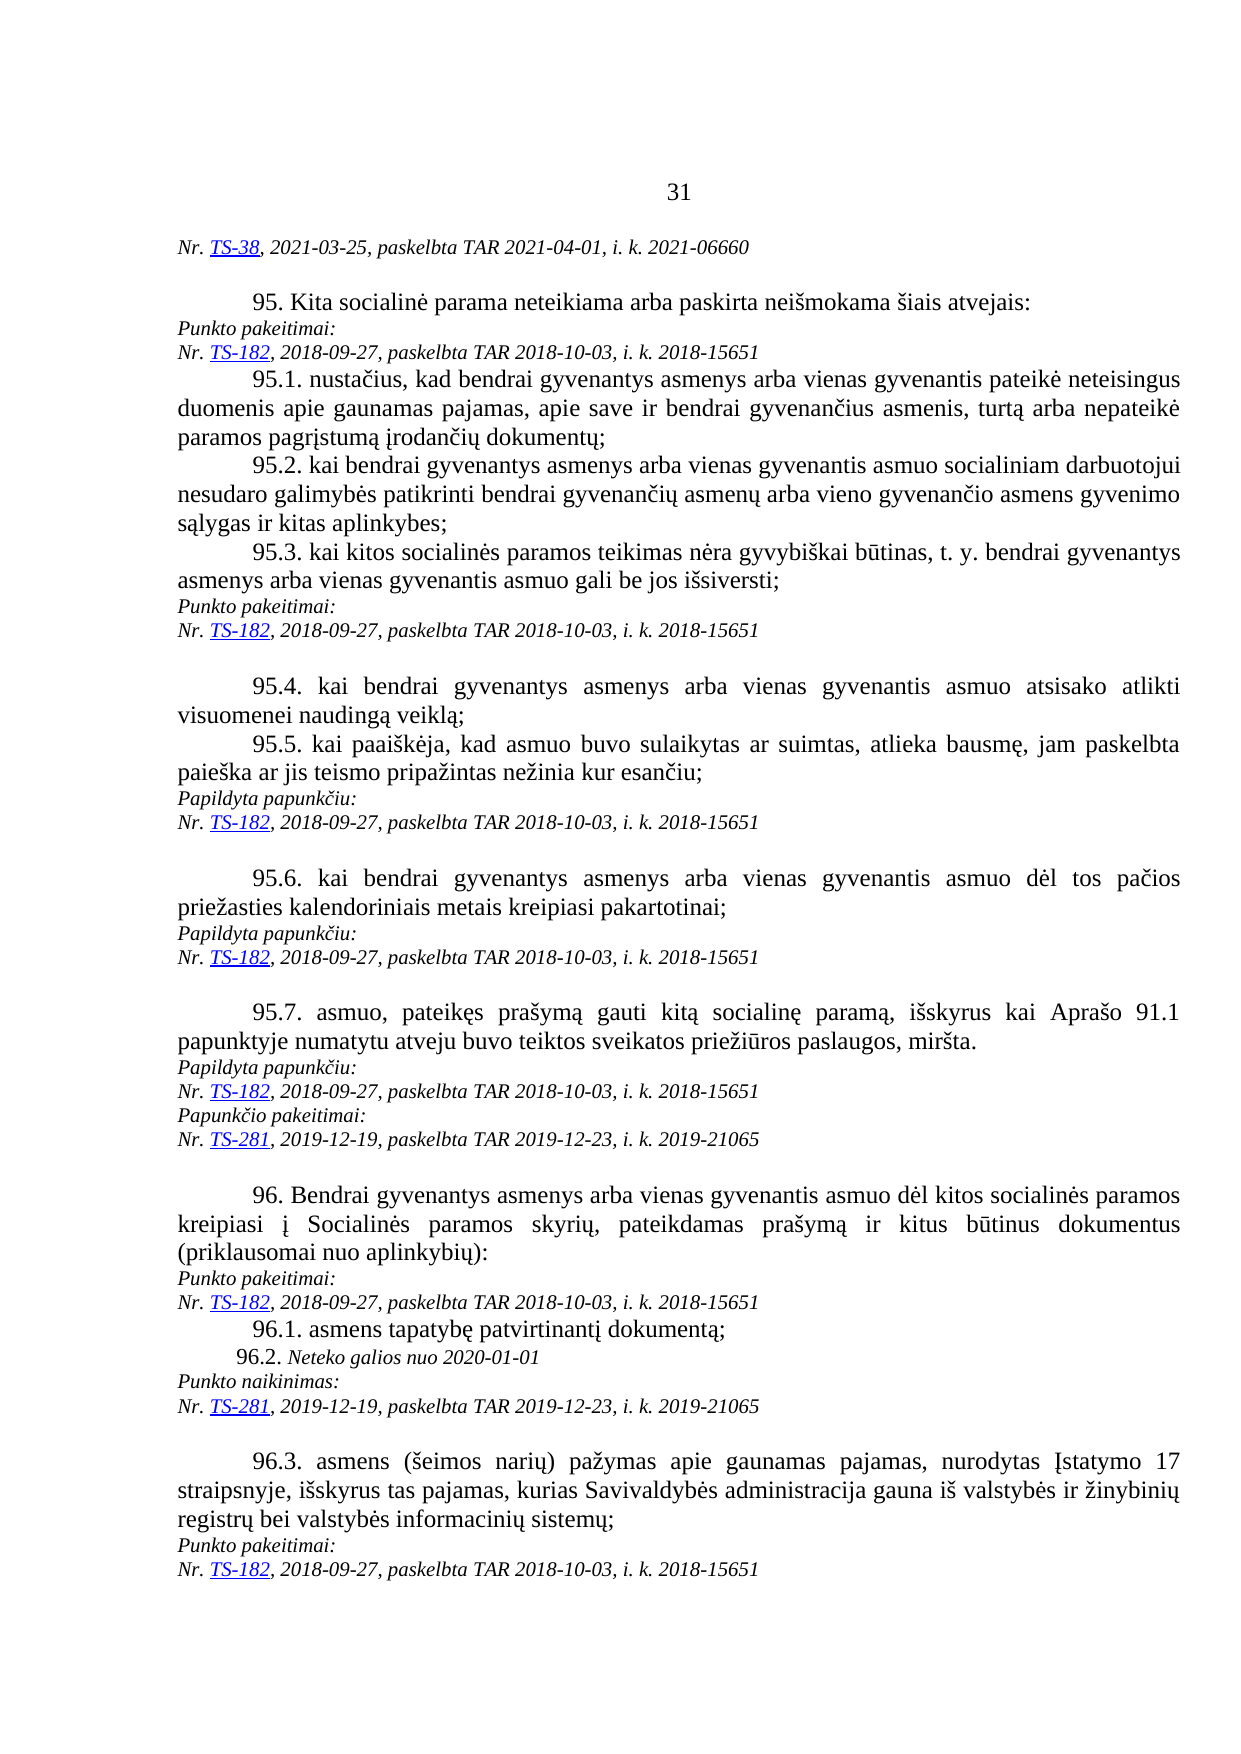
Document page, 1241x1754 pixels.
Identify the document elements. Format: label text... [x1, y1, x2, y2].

text Nr. TS-182, 2018-09-27, paskelbta TAR 2018-10-03, i. k. 2018-15651 [177, 945, 1181, 969]
text Nr. TS-182, 2018-09-27, paskelbta TAR 2018-10-03, i. k. 2018-15651 [177, 340, 1181, 364]
text Nr. TS-281, 2019-12-19, paskelbta TAR 2019-12-23, i. k. 2019-21065 [177, 1393, 1181, 1418]
text Nr. TS-182, 2018-09-27, paskelbta TAR 2018-10-03, i. k. 2018-15651 [177, 1290, 1181, 1314]
text Papildyta papunkčiu: [177, 786, 1181, 810]
text 95.2. kai bendrai gyvenantys asmenys arba vienas gyvenantis asmuo socialiniam darbuotojui nesudaro galimybės patikrinti bendrai gyvenančių asmenų arba vieno gyvenančio asmens gyvenimo sąlygas ir kitas aplinkybes; [177, 451, 1181, 537]
text Papunkčio pakeitimai: [177, 1103, 1181, 1127]
text Punkto pakeitimai: [177, 1533, 1181, 1557]
text 96.2. Neteko galios nuo 2020-01-01 [177, 1343, 1181, 1369]
text Punkto pakeitimai: [177, 316, 1181, 340]
text Punkto pakeitimai: [177, 594, 1181, 618]
text Nr. TS-281, 2019-12-19, paskelbta TAR 2019-12-23, i. k. 2019-21065 [177, 1127, 1181, 1151]
text 96.3. asmens (šeimos narių) pažymas apie gaunamas pajamas, nurodytas Įstatymo 17 straipsnyje, išskyrus tas pajamas, kurias Savivaldybės administracija gauna iš valstybės ir žinybinių registrų bei valstybės informacinių sistemų; [177, 1446, 1181, 1533]
text 96.1. asmens tapatybę patvirtinantį dokumentą; [177, 1314, 1181, 1343]
text Papildyta papunkčiu: [177, 921, 1181, 945]
text Nr. TS-182, 2018-09-27, paskelbta TAR 2018-10-03, i. k. 2018-15651 [177, 1557, 1181, 1581]
text 95. Kita socialinė parama neteikiama arba paskirta neišmokama šiais atvejais: [177, 287, 1181, 316]
text 95.6. kai bendrai gyvenantys asmenys arba vienas gyvenantis asmuo dėl tos pačios priežasties kalendoriniais metais kreipiasi pakartotinai; [177, 863, 1181, 921]
text 95.5. kai paaiškėja, kad asmuo buvo sulaikytas ar suimtas, atlieka bausmę, jam paskelbta paieška ar jis teismo pripažintas nežinia kur esančiu; [177, 729, 1181, 786]
text 95.7. asmuo, pateikęs prašymą gauti kitą socialinę paramą, išskyrus kai Aprašo 91.1 papunktyje numatytu atveju buvo teiktos sveikatos priežiūros paslaugos, miršta. [177, 997, 1181, 1055]
text Nr. TS-38, 2021-03-25, paskelbta TAR 2021-04-01, i. k. 2021-06660 [177, 235, 1181, 259]
text Nr. TS-182, 2018-09-27, paskelbta TAR 2018-10-03, i. k. 2018-15651 [177, 810, 1181, 834]
text 95.3. kai kitos socialinės paramos teikimas nėra gyvybiškai būtinas, t. y. bendrai gyvenantys asmenys arba vienas gyvenantis asmuo gali be jos išsiversti; [177, 537, 1181, 594]
text Punkto pakeitimai: [177, 1266, 1181, 1290]
text Nr. TS-182, 2018-09-27, paskelbta TAR 2018-10-03, i. k. 2018-15651 [177, 618, 1181, 642]
text 95.4. kai bendrai gyvenantys asmenys arba vienas gyvenantis asmuo atsisako atlikti visuomenei naudingą veiklą; [177, 671, 1181, 729]
text Papildyta papunkčiu: [177, 1055, 1181, 1079]
text 96. Bendrai gyvenantys asmenys arba vienas gyvenantis asmuo dėl kitos socialinės paramos kreipiasi į Socialinės paramos skyrių, pateikdamas prašymą ir kitus būtinus dokumentus (priklausomai nuo aplinkybių): [177, 1180, 1181, 1266]
text Nr. TS-182, 2018-09-27, paskelbta TAR 2018-10-03, i. k. 2018-15651 [177, 1079, 1181, 1103]
text 95.1. nustačius, kad bendrai gyvenantys asmenys arba vienas gyvenantis pateikė neteisingus duomenis apie gaunamas pajamas, apie save ir bendrai gyvenančius asmenis, turtą arba nepateikė paramos pagrįstumą įrodančių dokumentų; [177, 364, 1181, 451]
text Punkto naikinimas: [177, 1369, 1181, 1393]
